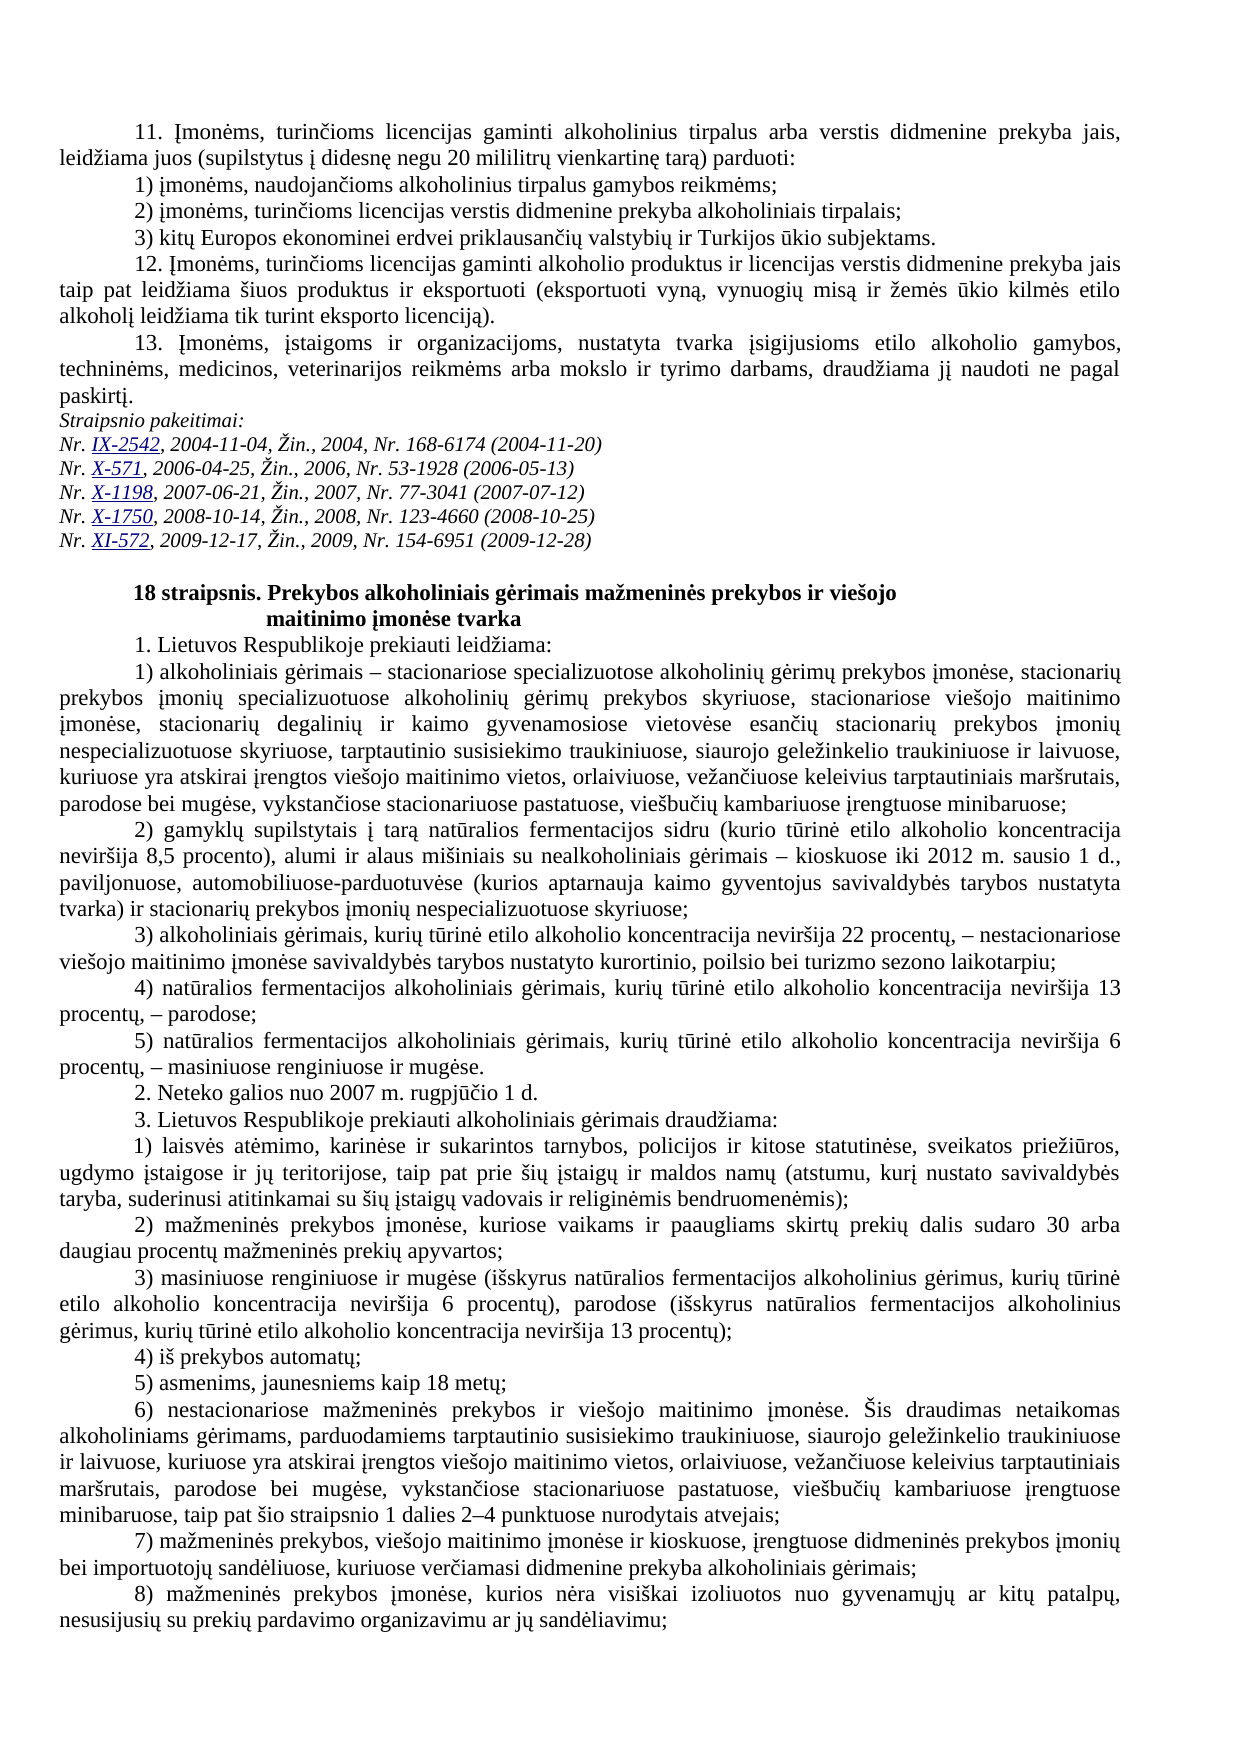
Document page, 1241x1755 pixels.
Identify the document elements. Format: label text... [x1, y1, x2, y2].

text 4) natūralios fermentacijos alkoholiniais gėrimais, kurių tūrinė etilo alkoholio koncentracija neviršija 13 procentų, – parodose; [59, 974, 1122, 1027]
text 12. Įmonėms, turinčioms licencijas gaminti alkoholio produktus ir licencijas verstis didmenine prekyba jais taip pat leidžiama šiuos produktus ir eksportuoti (eksportuoti vyną, vynuogių misą ir žemės ūkio kilmės etilo alkoholį leidžiama tik turint eksporto licenciją). [59, 250, 1122, 329]
text Nr. X-571, 2006-04-25, Žin., 2006, Nr. 53-1928 (2006-05-13) [59, 456, 1122, 480]
text 3) alkoholiniais gėrimais, kurių tūrinė etilo alkoholio koncentracija neviršija 22 procentų, – nestacionariose viešojo maitinimo įmonėse savivaldybės tarybos nustatyto kurortinio, poilsio bei turizmo sezono laikotarpiu; [59, 921, 1122, 974]
text 2. Neteko galios nuo 2007 m. rugpjūčio 1 d. [59, 1079, 1122, 1106]
text Straipsnio pakeitimai: [59, 408, 1122, 432]
text 4) iš prekybos automatų; [59, 1343, 1122, 1369]
text 2) mažmeninės prekybos įmonėse, kuriose vaikams ir paaugliams skirtų prekių dalis sudaro 30 arba daugiau procentų mažmeninės prekių apyvartos; [59, 1211, 1122, 1264]
text 3) kitų Europos ekonominei erdvei priklausančių valstybių ir Turkijos ūkio subjektams. [59, 223, 1122, 250]
text 1) įmonėms, naudojančioms alkoholinius tirpalus gamybos reikmėms; [59, 171, 1122, 197]
text 13. Įmonėms, įstaigoms ir organizacijoms, nustatyta tvarka įsigijusioms etilo alkoholio gamybos, techninėms, medicinos, veterinarijos reikmėms arba mokslo ir tyrimo darbams, draudžiama jį naudoti ne pagal paskirtį. [59, 329, 1122, 408]
text 8) mažmeninės prekybos įmonėse, kurios nėra visiškai izoliuotos nuo gyvenamųjų ar kitų patalpų, nesusijusių su prekių pardavimo organizavimu ar jų sandėliavimu; [59, 1580, 1122, 1633]
text Nr. XI-572, 2009-12-17, Žin., 2009, Nr. 154-6951 (2009-12-28) [59, 528, 1122, 552]
text 6) nestacionariose mažmeninės prekybos ir viešojo maitinimo įmonėse. Šis draudimas netaikomas alkoholiniams gėrimams, parduodamiems tarptautinio susisiekimo traukiniuose, siaurojo geležinkelio traukiniuose ir laivuose, kuriuose yra atskirai įrengtos viešojo maitinimo vietos, orlaiviuose, vežančiuose keleivius tarptautiniais maršrutais, parodose bei mugėse, vykstančiose stacionariuose pastatuose, viešbučių kambariuose įrengtuose minibaruose, taip pat šio straipsnio 1 dalies 2–4 punktuose nurodytais atvejais; [59, 1396, 1122, 1527]
text maitinimo įmonėse tvarka [59, 605, 1122, 631]
text 2) įmonėms, turinčioms licencijas verstis didmenine prekyba alkoholiniais tirpalais; [59, 197, 1122, 223]
text Nr. X-1750, 2008-10-14, Žin., 2008, Nr. 123-4660 (2008-10-25) [59, 504, 1122, 528]
text 18 straipsnis. Prekybos alkoholiniais gėrimais mažmeninės prekybos ir viešojo [59, 579, 1122, 605]
text 5) natūralios fermentacijos alkoholiniais gėrimais, kurių tūrinė etilo alkoholio koncentracija neviršija 6 procentų, – masiniuose renginiuose ir mugėse. [59, 1027, 1122, 1079]
text 3. Lietuvos Respublikoje prekiauti alkoholiniais gėrimais draudžiama: [59, 1106, 1122, 1132]
text 1. Lietuvos Respublikoje prekiauti leidžiama: [59, 631, 1122, 658]
text Nr. IX-2542, 2004-11-04, Žin., 2004, Nr. 168-6174 (2004-11-20) [59, 432, 1122, 456]
text 1) laisvės atėmimo, karinėse ir sukarintos tarnybos, policijos ir kitose statutinėse, sveikatos priežiūros, ugdymo įstaigose ir jų teritorijose, taip pat prie šių įstaigų ir maldos namų (atstumu, kurį nustato savivaldybės taryba, suderinusi atitinkamai su šių įstaigų vadovais ir religinėmis bendruomenėmis); [59, 1132, 1122, 1211]
text 3) masiniuose renginiuose ir mugėse (išskyrus natūralios fermentacijos alkoholinius gėrimus, kurių tūrinė etilo alkoholio koncentracija neviršija 6 procentų), parodose (išskyrus natūralios fermentacijos alkoholinius gėrimus, kurių tūrinė etilo alkoholio koncentracija neviršija 13 procentų); [59, 1264, 1122, 1343]
text 2) gamyklų supilstytais į tarą natūralios fermentacijos sidru (kurio tūrinė etilo alkoholio koncentracija neviršija 8,5 procento), alumi ir alaus mišiniais su nealkoholiniais gėrimais – kioskuose iki 2012 m. sausio 1 d., paviljonuose, automobiliuose-parduotuvėse (kurios aptarnauja kaimo gyventojus savivaldybės tarybos nustatyta tvarka) ir stacionarių prekybos įmonių nespecializuotuose skyriuose; [59, 816, 1122, 921]
text 1) alkoholiniais gėrimais – stacionariose specializuotose alkoholinių gėrimų prekybos įmonėse, stacionarių prekybos įmonių specializuotuose alkoholinių gėrimų prekybos skyriuose, stacionariose viešojo maitinimo įmonėse, stacionarių degalinių ir kaimo gyvenamosiose vietovėse esančių stacionarių prekybos įmonių nespecializuotuose skyriuose, tarptautinio susisiekimo traukiniuose, siaurojo geležinkelio traukiniuose ir laivuose, kuriuose yra atskirai įrengtos viešojo maitinimo vietos, orlaiviuose, vežančiuose keleivius tarptautiniais maršrutais, parodose bei mugėse, vykstančiose stacionariuose pastatuose, viešbučių kambariuose įrengtuose minibaruose; [59, 658, 1122, 816]
text 11. Įmonėms, turinčioms licencijas gaminti alkoholinius tirpalus arba verstis didmenine prekyba jais, leidžiama juos (supilstytus į didesnę negu 20 mililitrų vienkartinę tarą) parduoti: [59, 118, 1122, 171]
text 5) asmenims, jaunesniems kaip 18 metų; [59, 1369, 1122, 1396]
text Nr. X-1198, 2007-06-21, Žin., 2007, Nr. 77-3041 (2007-07-12) [59, 480, 1122, 504]
text 7) mažmeninės prekybos, viešojo maitinimo įmonėse ir kioskuose, įrengtuose didmeninės prekybos įmonių bei importuotojų sandėliuose, kuriuose verčiamasi didmenine prekyba alkoholiniais gėrimais; [59, 1527, 1122, 1580]
